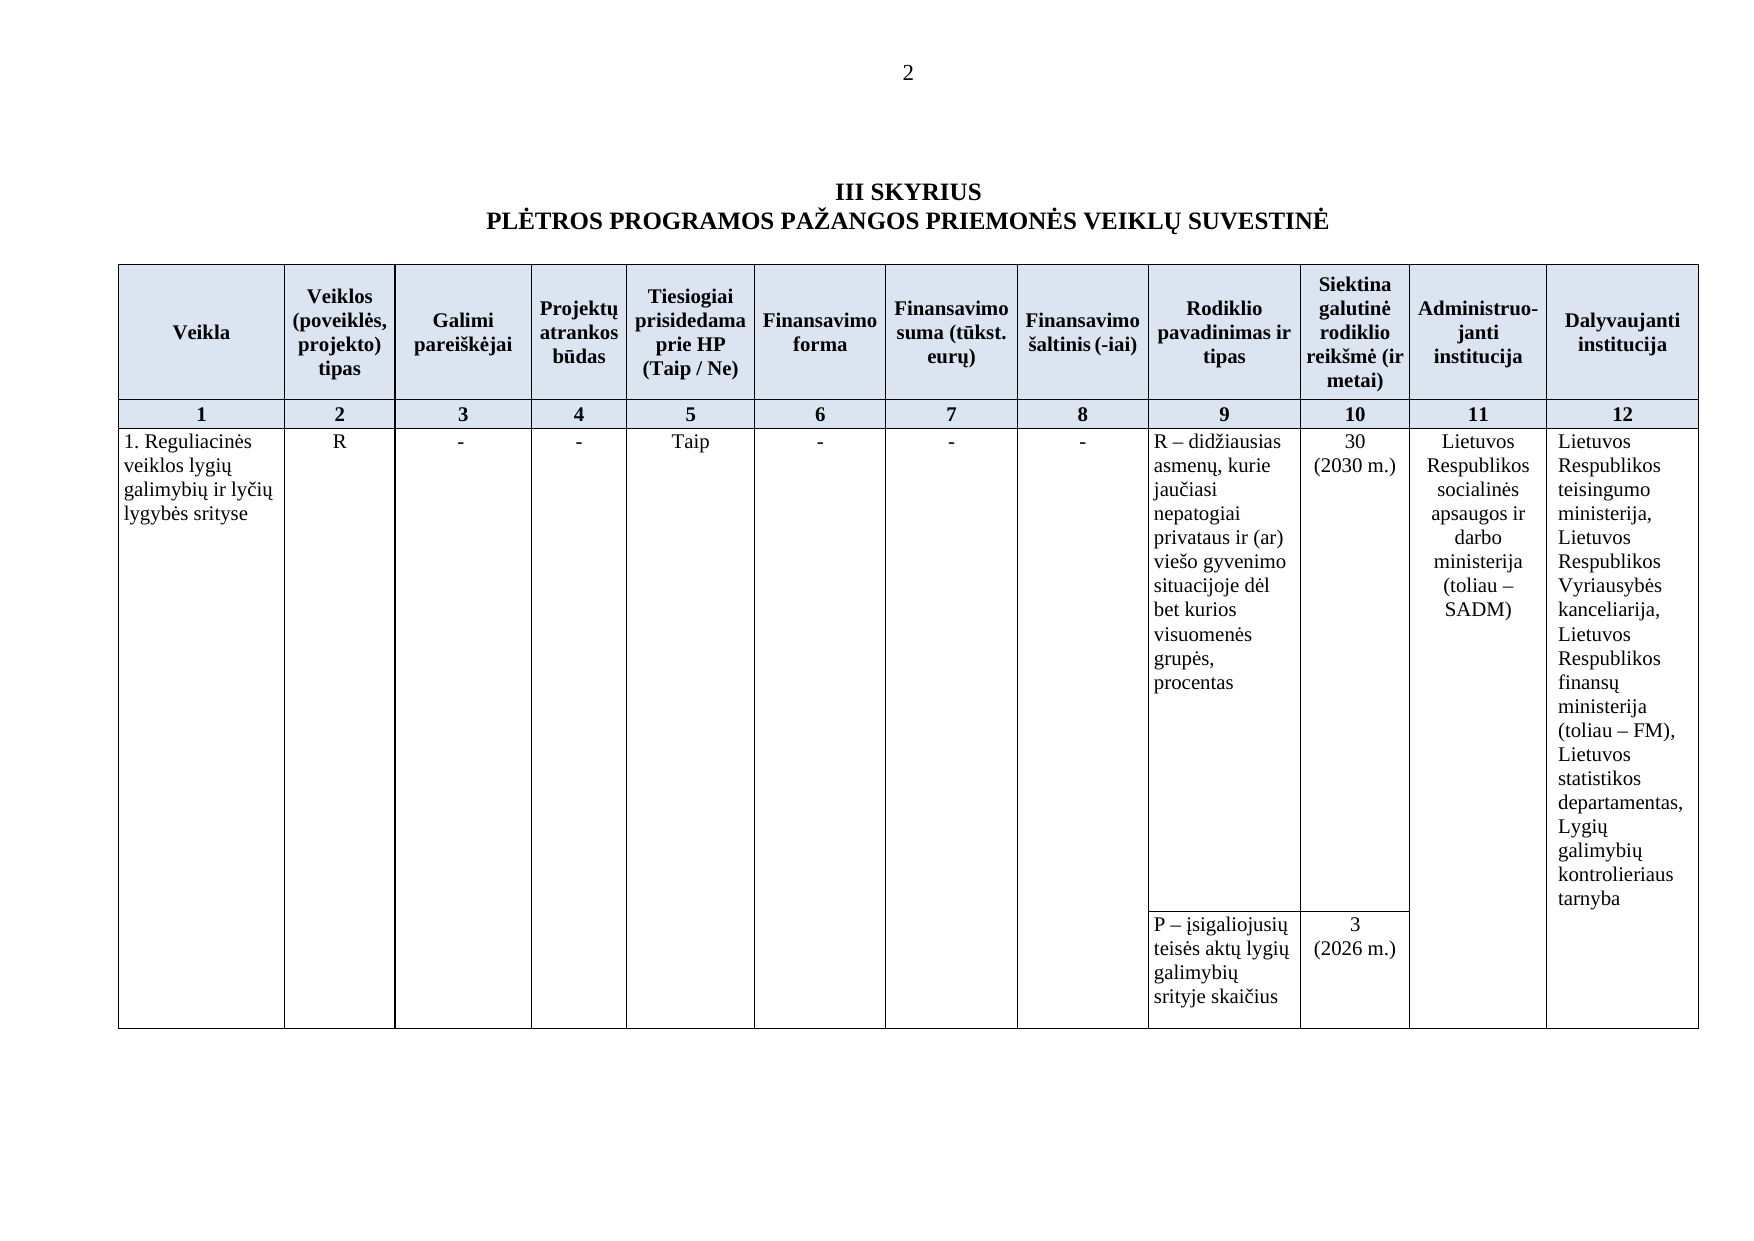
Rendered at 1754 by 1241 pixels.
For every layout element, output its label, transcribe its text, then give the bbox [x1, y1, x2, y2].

table_cell - [755, 429, 885, 1028]
table_cell 10 [1301, 400, 1409, 428]
table_cell - [396, 429, 531, 1028]
table_header Veiklos (poveiklės, projekto) tipas [285, 265, 394, 399]
table_cell 6 [755, 400, 885, 428]
table_cell R [285, 429, 394, 1028]
table_header Finansavimo suma (tūkst. eurų) [886, 265, 1017, 399]
table_cell 4 [532, 400, 626, 428]
table_cell 1 [119, 400, 284, 428]
table_header Rodiklio pavadinimas ir tipas [1149, 265, 1300, 399]
table_cell - [1018, 429, 1148, 1028]
table_cell 11 [1410, 400, 1546, 428]
table_cell 3 (2026 m.) [1301, 912, 1409, 1028]
table_cell 12 [1547, 400, 1698, 428]
table_cell Lietuvos Respublikos teisingumo ministerija, Lietuvos Respublikos Vyriausybės kanceliarija, Lietuvos Respublikos finansų ministerija (toliau – FM), Lietuvos statistikos departamentas, Lygių galimybių kontrolieriaus tarnyba [1547, 429, 1698, 1028]
table_cell - [532, 429, 626, 1028]
table_header Finansavimo šaltinis (-iai) [1018, 265, 1148, 399]
table_cell Taip [627, 429, 754, 1028]
table_cell Lietuvos Respublikos socialinės apsaugos ir darbo ministerija (toliau – SADM) [1410, 429, 1546, 1028]
table_cell - [886, 429, 1017, 1028]
text III SKYRIUS [118, 177, 1698, 206]
table_cell 7 [886, 400, 1017, 428]
table_header Tiesiogiai prisidedama prie HP (Taip / Ne) [627, 265, 754, 399]
table_header Finansavimo forma [755, 265, 885, 399]
table_cell 1. Reguliacinės veiklos lygių galimybių ir lyčių lygybės srityse [119, 429, 284, 1028]
table_header Galimi pareiškėjai [396, 265, 531, 399]
table_cell 5 [627, 400, 754, 428]
table_cell 9 [1149, 400, 1300, 428]
table_header Veikla [119, 265, 284, 399]
table_header Projektų atrankos būdas [532, 265, 626, 399]
table_cell 3 [396, 400, 531, 428]
table_cell 2 [285, 400, 394, 428]
table_header Administruo-janti institucija [1410, 265, 1546, 399]
text PLĖTROS PROGRAMOS PAŽANGOS PRIEMONĖS VEIKLŲ SUVESTINĖ [118, 206, 1698, 235]
table_cell 30 (2030 m.) [1301, 429, 1409, 911]
table_cell R – didžiausias asmenų, kurie jaučiasi nepatogiai privataus ir (ar) viešo gyvenimo situacijoje dėl bet kurios visuomenės grupės, procentas [1149, 429, 1300, 911]
table_cell P – įsigaliojusių teisės aktų lygių galimybių srityje skaičius [1149, 912, 1300, 1028]
table_header Siektina galutinė rodiklio reikšmė (ir metai) [1301, 265, 1409, 399]
table_header Dalyvaujanti institucija [1547, 265, 1698, 399]
table_cell 8 [1018, 400, 1148, 428]
